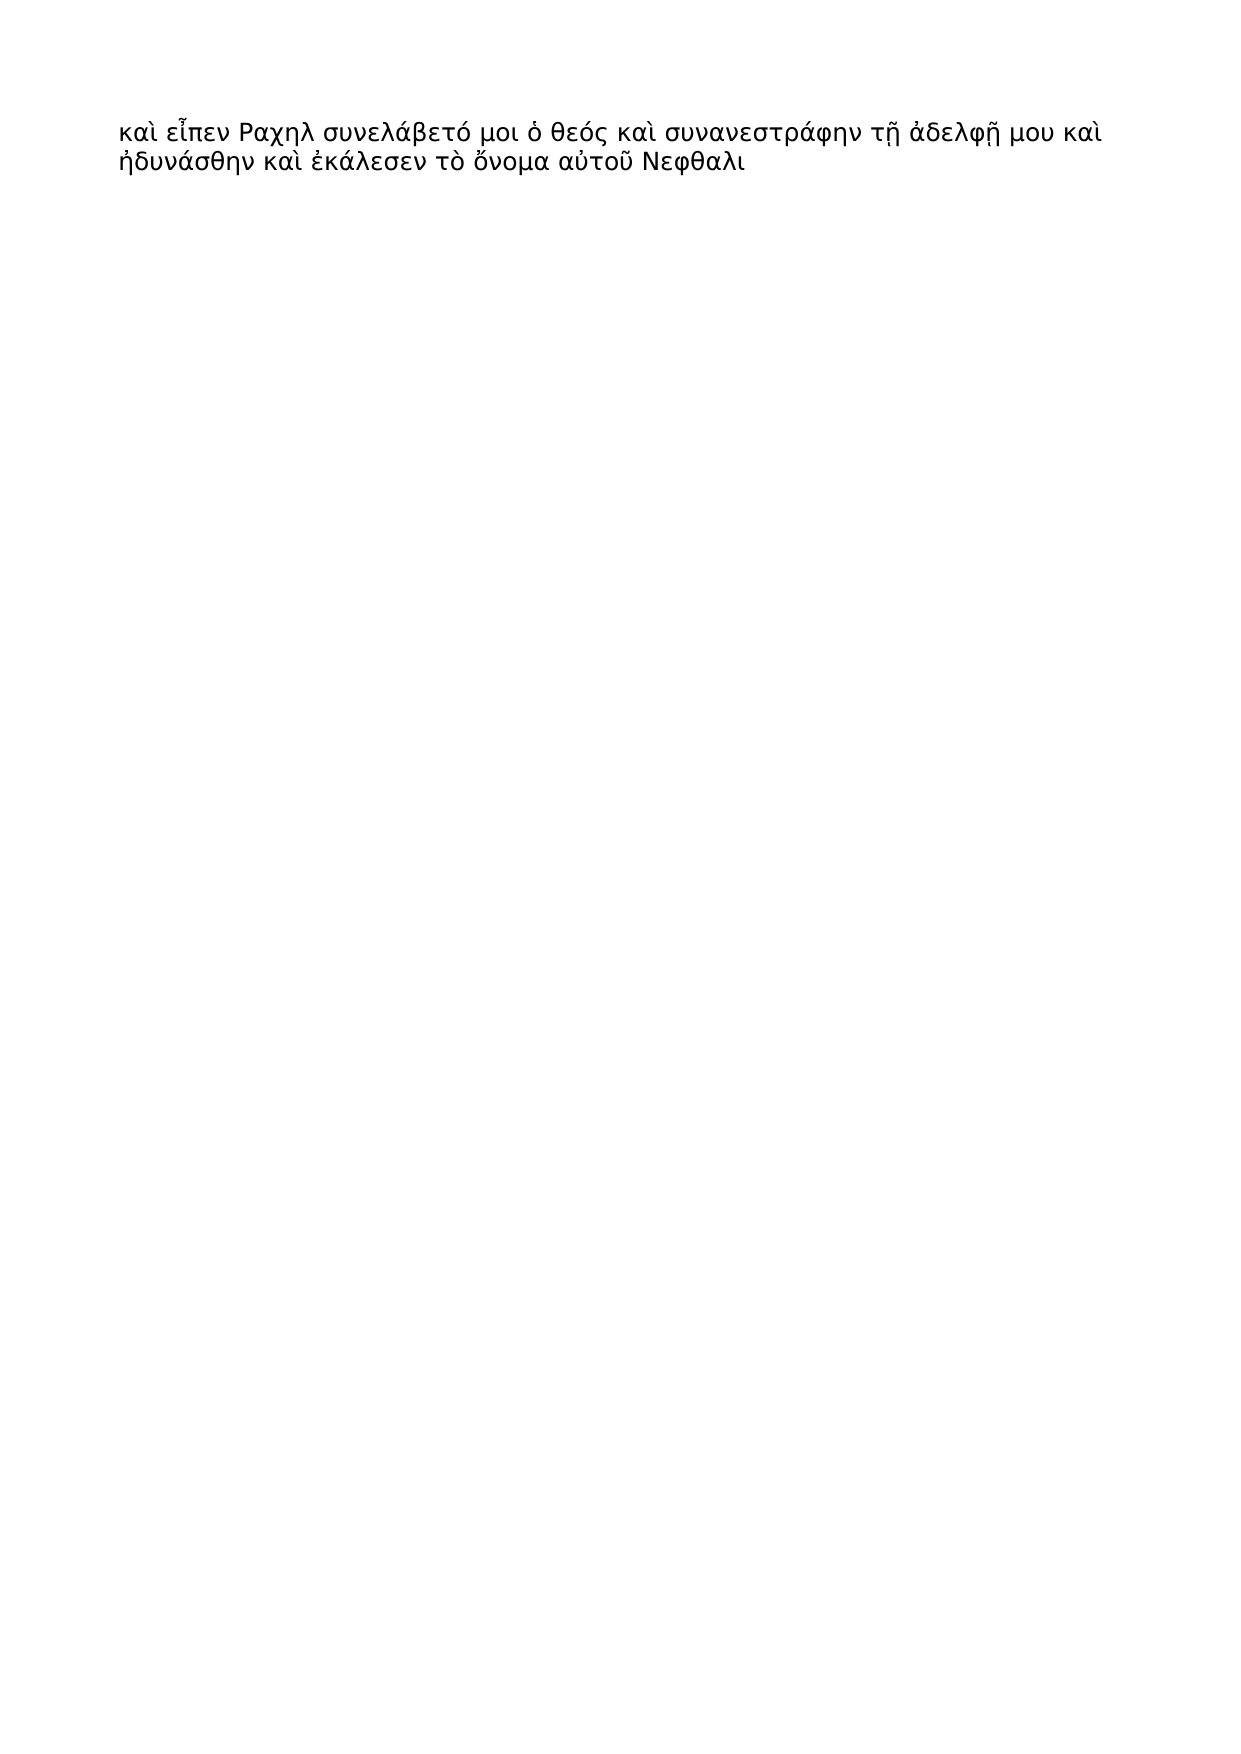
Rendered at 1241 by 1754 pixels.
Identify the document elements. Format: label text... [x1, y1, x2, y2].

text καὶ εἶπεν Ραχηλ συνελάβετό μοι ὁ θεός καὶ συνανεστράφην τῇ ἀδελφῇ μου καὶ ἠδυνάσθην καὶ ἐκάλεσεν τὸ ὄνομα αὐτοῦ Νεφθαλι [118, 118, 1122, 176]
